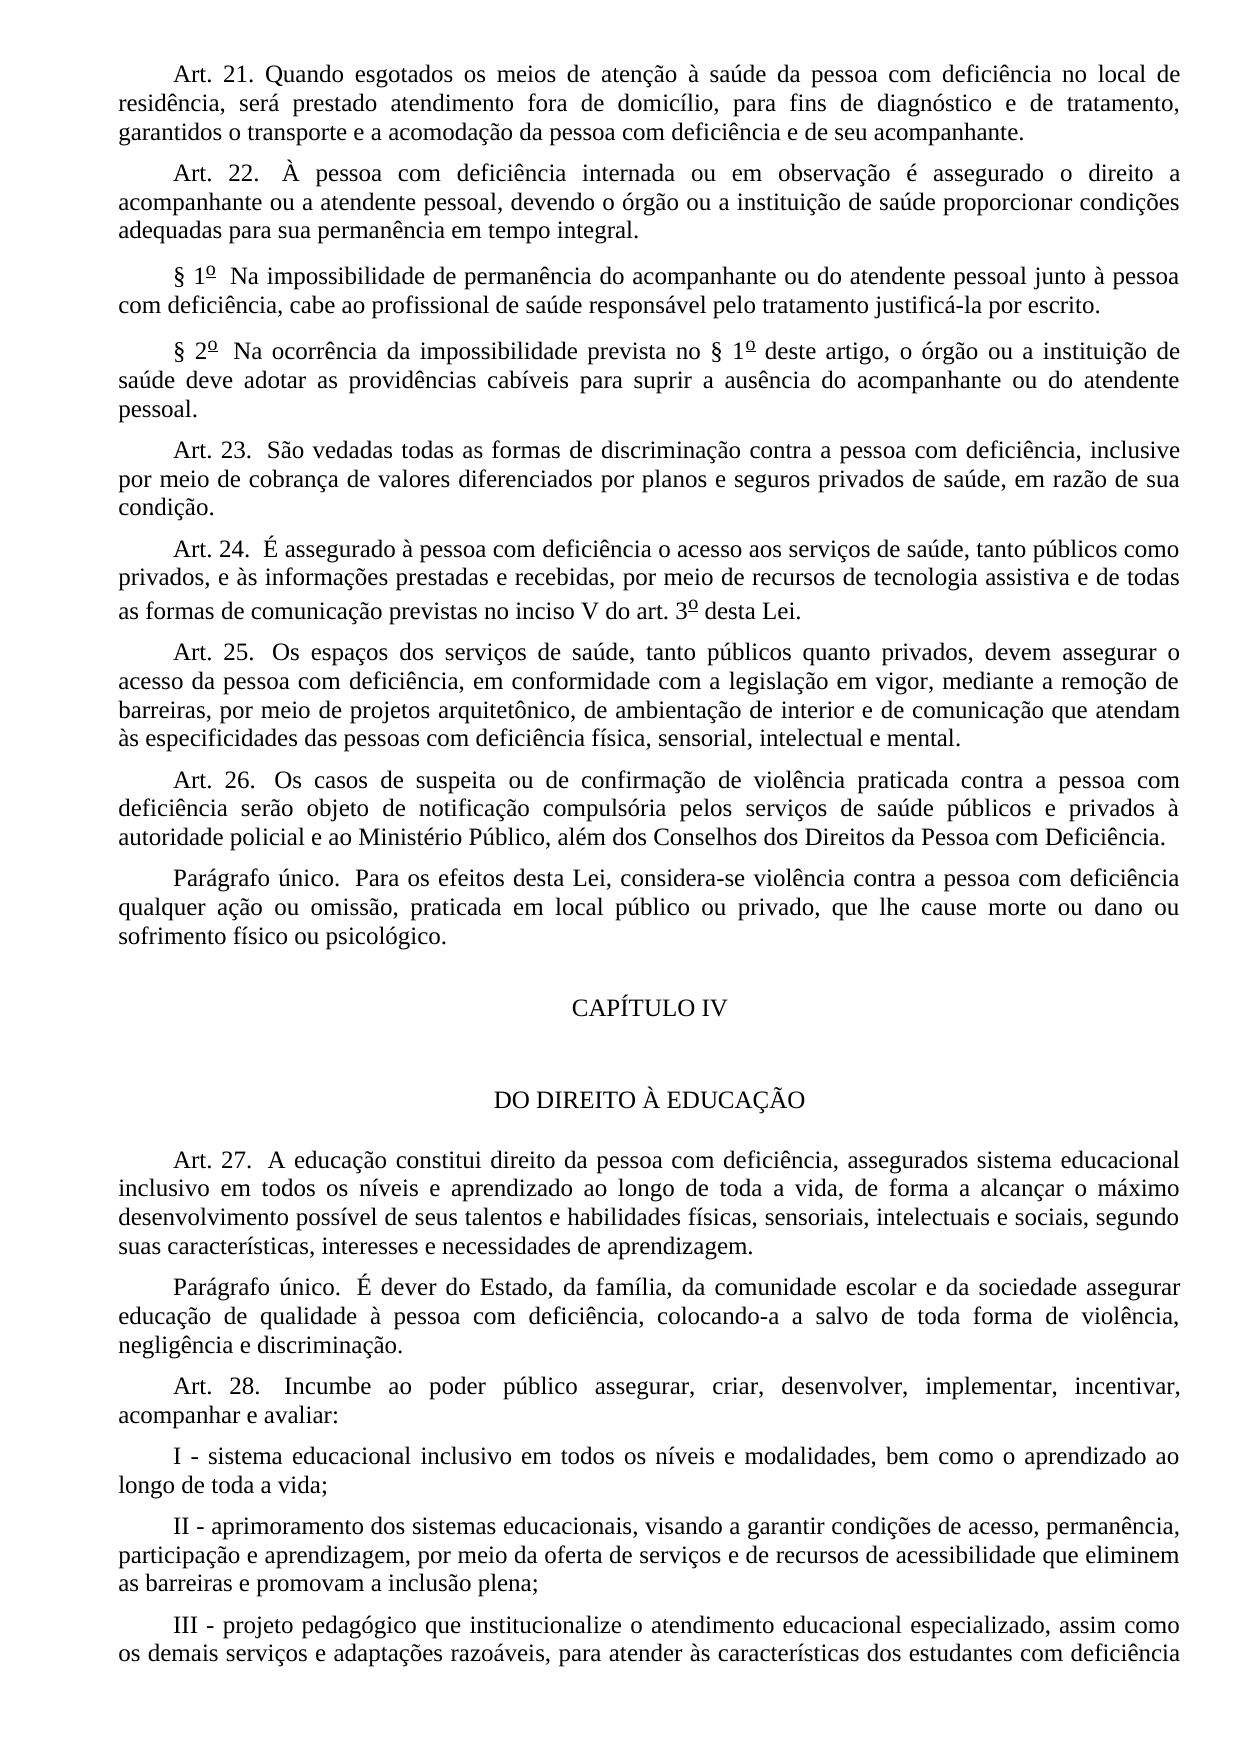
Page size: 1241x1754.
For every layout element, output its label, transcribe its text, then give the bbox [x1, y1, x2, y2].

text Parágrafo único. Para os efeitos desta Lei, considera-se violência contra a pessoa com deficiência qualquer ação ou omissão, praticada em local público ou privado, que lhe cause morte ou dano ou sofrimento físico ou psicológico. [118, 863, 1181, 950]
text Art. 22. À pessoa com deficiência internada ou em observação é assegurado o direito a acompanhante ou a atendente pessoal, devendo o órgão ou a instituição de saúde proporcionar condições adequadas para sua permanência em tempo integral. [118, 158, 1181, 244]
text Art. 27. A educação constitui direito da pessoa com deficiência, assegurados sistema educacional inclusivo em todos os níveis e aprendizado ao longo de toda a vida, de forma a alcançar o máximo desenvolvimento possível de seus talentos e habilidades físicas, sensoriais, intelectuais e sociais, segundo suas características, interesses e necessidades de aprendizagem. [118, 1145, 1181, 1260]
text DO DIREITO À EDUCAÇÃO [118, 1085, 1181, 1113]
text II - aprimoramento dos sistemas educacionais, visando a garantir condições de acesso, permanência, participação e aprendizagem, por meio da oferta de serviços e de recursos de acessibilidade que eliminem as barreiras e promovam a inclusão plena; [118, 1511, 1181, 1597]
text Art. 25. Os espaços dos serviços de saúde, tanto públicos quanto privados, devem assegurar o acesso da pessoa com deficiência, em conformidade com a legislação em vigor, mediante a remoção de barreiras, por meio de projetos arquitetônico, de ambientação de interior e de comunicação que atendam às especificidades das pessoas com deficiência física, sensorial, intelectual e mental. [118, 637, 1181, 752]
text § 1o Na impossibilidade de permanência do acompanhante ou do atendente pessoal junto à pessoa com deficiência, cabe ao profissional de saúde responsável pelo tratamento justificá-la por escrito. [118, 257, 1181, 319]
text Art. 21. Quando esgotados os meios de atenção à saúde da pessoa com deficiência no local de residência, será prestado atendimento fora de domicílio, para fins de diagnóstico e de tratamento, garantidos o transporte e a acomodação da pessoa com deficiência e de seu acompanhante. [118, 59, 1181, 145]
text Art. 24. É assegurado à pessoa com deficiência o acesso aos serviços de saúde, tanto públicos como privados, e às informações prestadas e recebidas, por meio de recursos de tecnologia assistiva e de todas as formas de comunicação previstas no inciso V do art. 3o desta Lei. [118, 534, 1181, 625]
text III - projeto pedagógico que institucionalize o atendimento educacional especializado, assim como os demais serviços e adaptações razoáveis, para atender às características dos estudantes com deficiência [118, 1610, 1181, 1667]
text CAPÍTULO IV [118, 993, 1181, 1022]
text Art. 28. Incumbe ao poder público assegurar, criar, desenvolver, implementar, incentivar, acompanhar e avaliar: [118, 1371, 1181, 1428]
text § 2o Na ocorrência da impossibilidade prevista no § 1o deste artigo, o órgão ou a instituição de saúde deve adotar as providências cabíveis para suprir a ausência do acompanhante ou do atendente pessoal. [118, 331, 1181, 422]
text Parágrafo único. É dever do Estado, da família, da comunidade escolar e da sociedade assegurar educação de qualidade à pessoa com deficiência, colocando-a a salvo de toda forma de violência, negligência e discriminação. [118, 1272, 1181, 1358]
text Art. 26. Os casos de suspeita ou de confirmação de violência praticada contra a pessoa com deficiência serão objeto de notificação compulsória pelos serviços de saúde públicos e privados à autoridade policial e ao Ministério Público, além dos Conselhos dos Direitos da Pessoa com Deficiência. [118, 765, 1181, 851]
text I - sistema educacional inclusivo em todos os níveis e modalidades, bem como o aprendizado ao longo de toda a vida; [118, 1441, 1181, 1498]
text Art. 23. São vedadas todas as formas de discriminação contra a pessoa com deficiência, inclusive por meio de cobrança de valores diferenciados por planos e seguros privados de saúde, em razão de sua condição. [118, 435, 1181, 521]
